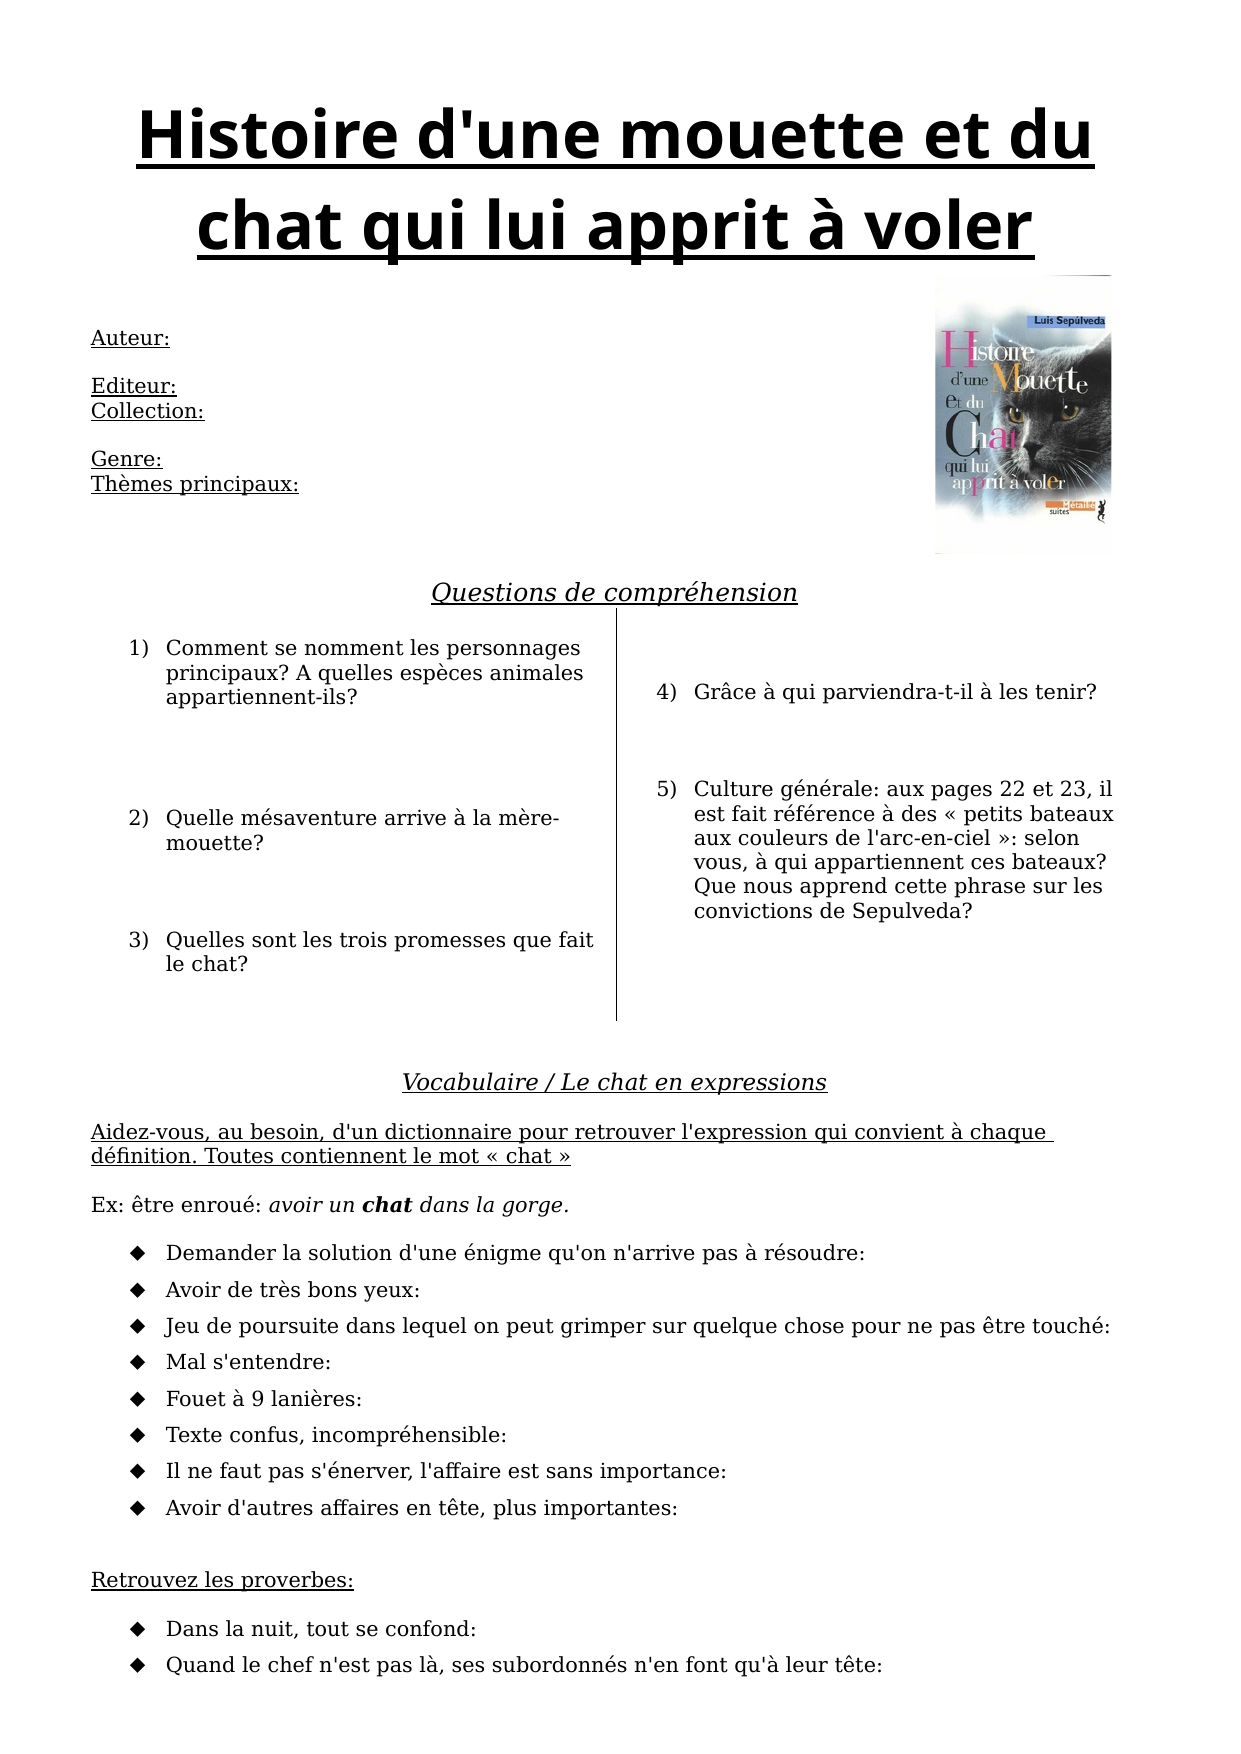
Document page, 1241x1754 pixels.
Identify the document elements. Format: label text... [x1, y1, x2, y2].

picture [935, 275, 1112, 554]
list Il ne faut pas s'énerver, l'affaire est sans importance: [128, 1459, 1141, 1484]
list Mal s'entendre: [128, 1350, 1141, 1374]
text Genre: [91, 447, 934, 472]
text [1113, 447, 1141, 472]
text Retrouvez les proverbes: [91, 1568, 1141, 1593]
list Comment se nomment les personnages principaux? A quelles espèces animales appartiennent-ils? [128, 636, 613, 709]
text Vocabulaire / Le chat en expressions [91, 1069, 1141, 1095]
list Grâce à qui parviendra-t-il à les tenir? [656, 680, 1141, 705]
list Avoir d'autres affaires en tête, plus importantes: [128, 1496, 1141, 1520]
list Avoir de très bons yeux: [128, 1278, 1141, 1302]
text [1113, 472, 1141, 496]
text [1113, 374, 1141, 399]
text [1113, 399, 1141, 423]
list Culture générale: aux pages 22 et 23, il est fait référence à des « petits bateaux aux couleurs de l'arc-en-ciel »: selon vous, à qui appartiennent ces bateaux? Que nous apprend cette phrase sur les convictions de Sepulveda? [656, 777, 1141, 923]
text Questions de compréhension [91, 578, 1141, 608]
text Editeur: [91, 374, 934, 399]
text [1113, 326, 1141, 350]
text Ex: être enroué: avoir un chat dans la gorge. [91, 1192, 1141, 1217]
list Quelle mésaventure arrive à la mère-mouette? [128, 806, 613, 855]
list Demander la solution d'une énigme qu'on n'arrive pas à résoudre: [128, 1241, 1141, 1266]
list Jeu de poursuite dans lequel on peut grimper sur quelque chose pour ne pas être touché: [128, 1314, 1141, 1338]
text Aidez-vous, au besoin, d'un dictionnaire pour retrouver l'expression qui convient à chaque définition. Toutes contiennent le mot « chat » [91, 1120, 1141, 1168]
text Auteur: [91, 326, 934, 350]
list Quand le chef n'est pas là, ses subordonnés n'en font qu'à leur tête: [128, 1653, 1141, 1678]
list Texte confus, incompréhensible: [128, 1423, 1141, 1447]
text Collection: [91, 399, 934, 423]
text Histoire d'une mouette et du chat qui lui apprit à voler [91, 87, 1141, 269]
list Quelles sont les trois promesses que fait le chat? [128, 928, 613, 976]
list Dans la nuit, tout se confond: [128, 1617, 1141, 1641]
list Fouet à 9 lanières: [128, 1387, 1141, 1411]
text Thèmes principaux: [91, 472, 934, 496]
